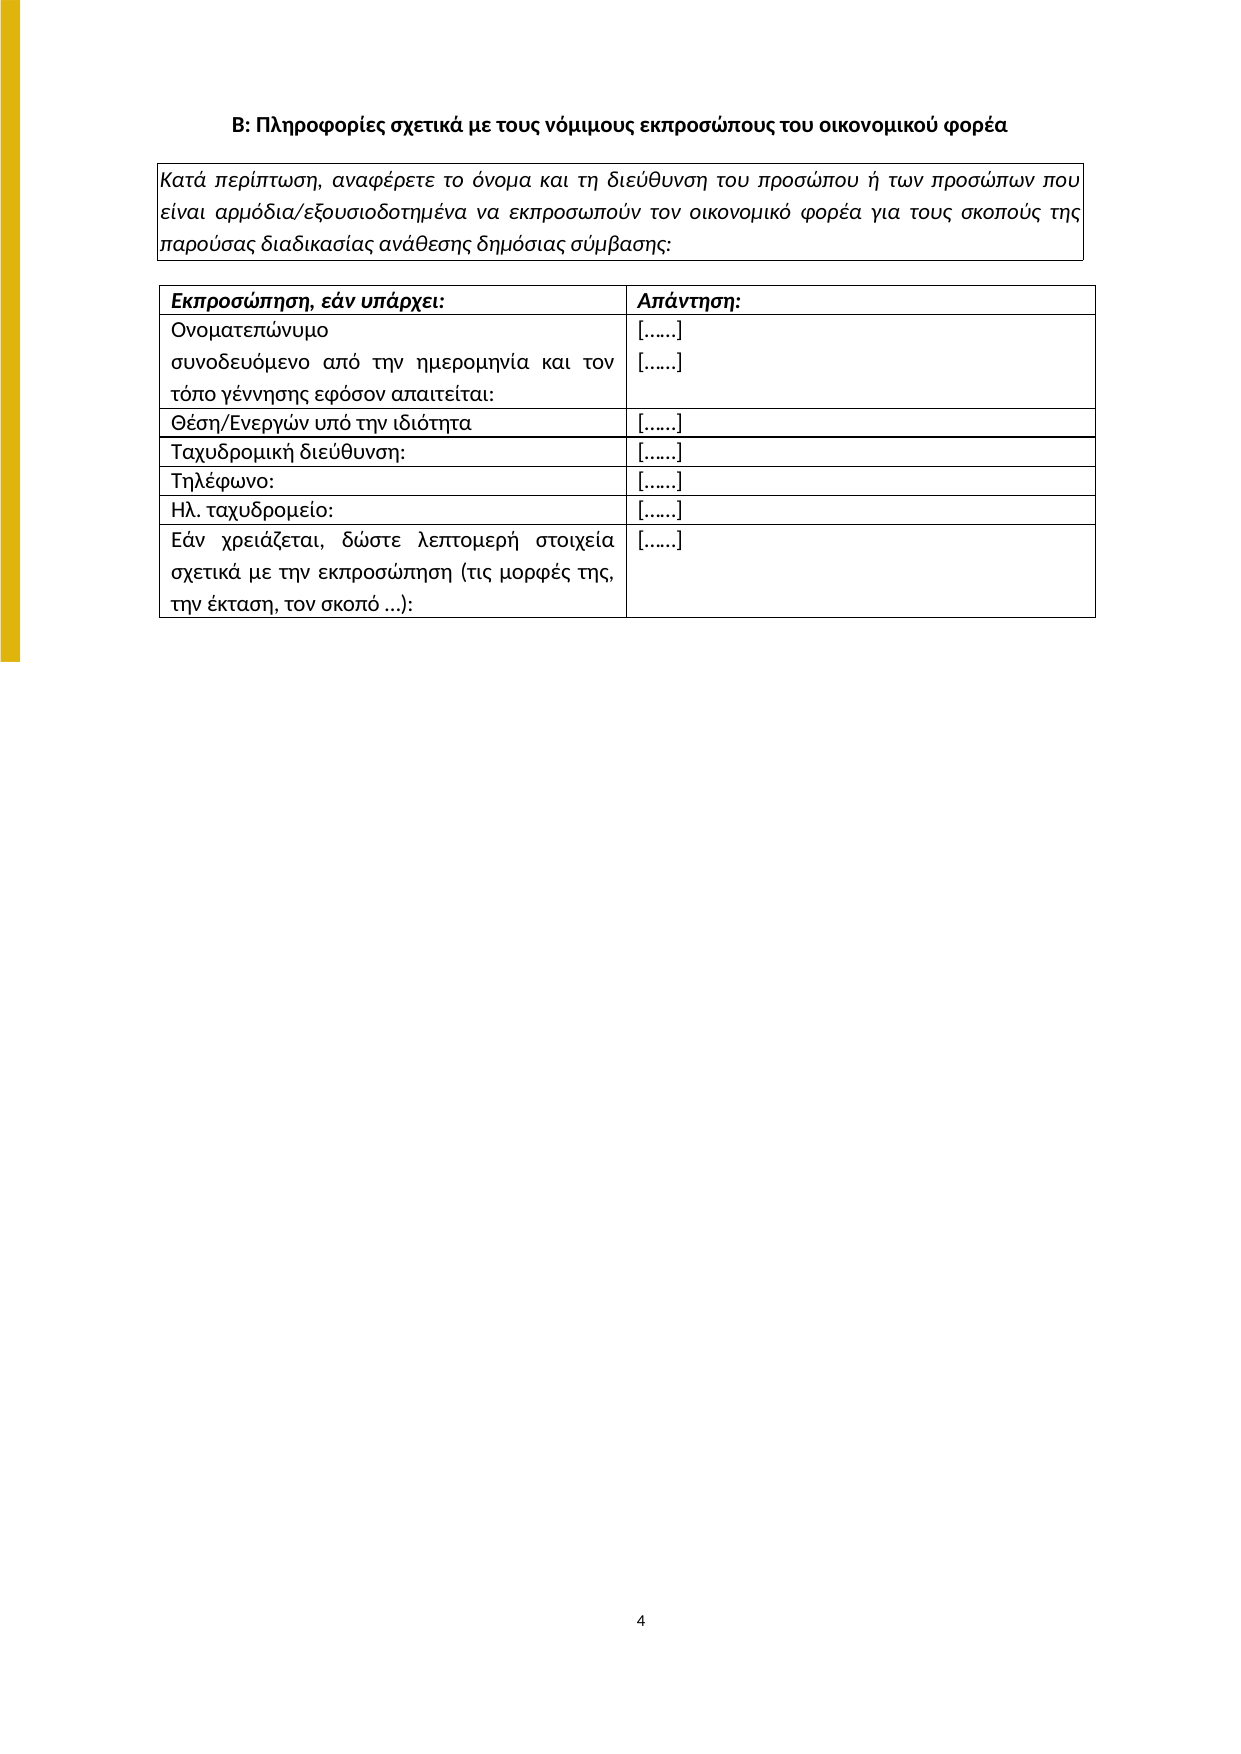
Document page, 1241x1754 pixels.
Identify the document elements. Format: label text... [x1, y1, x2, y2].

table_cell Ηλ. ταχυδρομείο: [160, 496, 626, 524]
table_cell Ονοματεπώνυμο συνοδευόμενο από την ημερομηνία και τον τόπο γέννησης εφόσον απαιτείται: [160, 315, 626, 407]
table_header Εκπροσώπηση, εάν υπάρχει: [160, 286, 626, 314]
table_cell [……] [627, 409, 1095, 436]
text Κατά περίπτωση, αναφέρετε το όνομα και τη διεύθυνση του προσώπου ή των προσώπων που είναι αρμόδια/εξουσιοδοτημένα να εκπροσωπούν τον οικονομικό φορέα για τους σκοπούς της παρούσας διαδικασίας ανάθεσης δημόσιας σύμβασης: [158, 164, 1083, 260]
text Β: Πληροφορίες σχετικά με τους νόμιμους εκπροσώπους του οικονομικού φορέα [159, 110, 1081, 138]
table_header Απάντηση: [627, 286, 1095, 314]
table_cell Θέση/Ενεργών υπό την ιδιότητα [160, 409, 626, 436]
table_cell [……] [627, 496, 1095, 524]
table_cell [……] [627, 467, 1095, 494]
table_cell [……] [627, 438, 1095, 466]
table_cell [……] [……] [627, 315, 1095, 407]
table_cell [……] [627, 525, 1095, 617]
table_cell Τηλέφωνο: [160, 467, 626, 494]
table_cell Ταχυδρομική διεύθυνση: [160, 438, 626, 466]
table_cell Εάν χρειάζεται, δώστε λεπτομερή στοιχεία σχετικά με την εκπροσώπηση (τις μορφές της, την έκταση, τον σκοπό …): [160, 525, 626, 617]
picture [0, 0, 21, 662]
